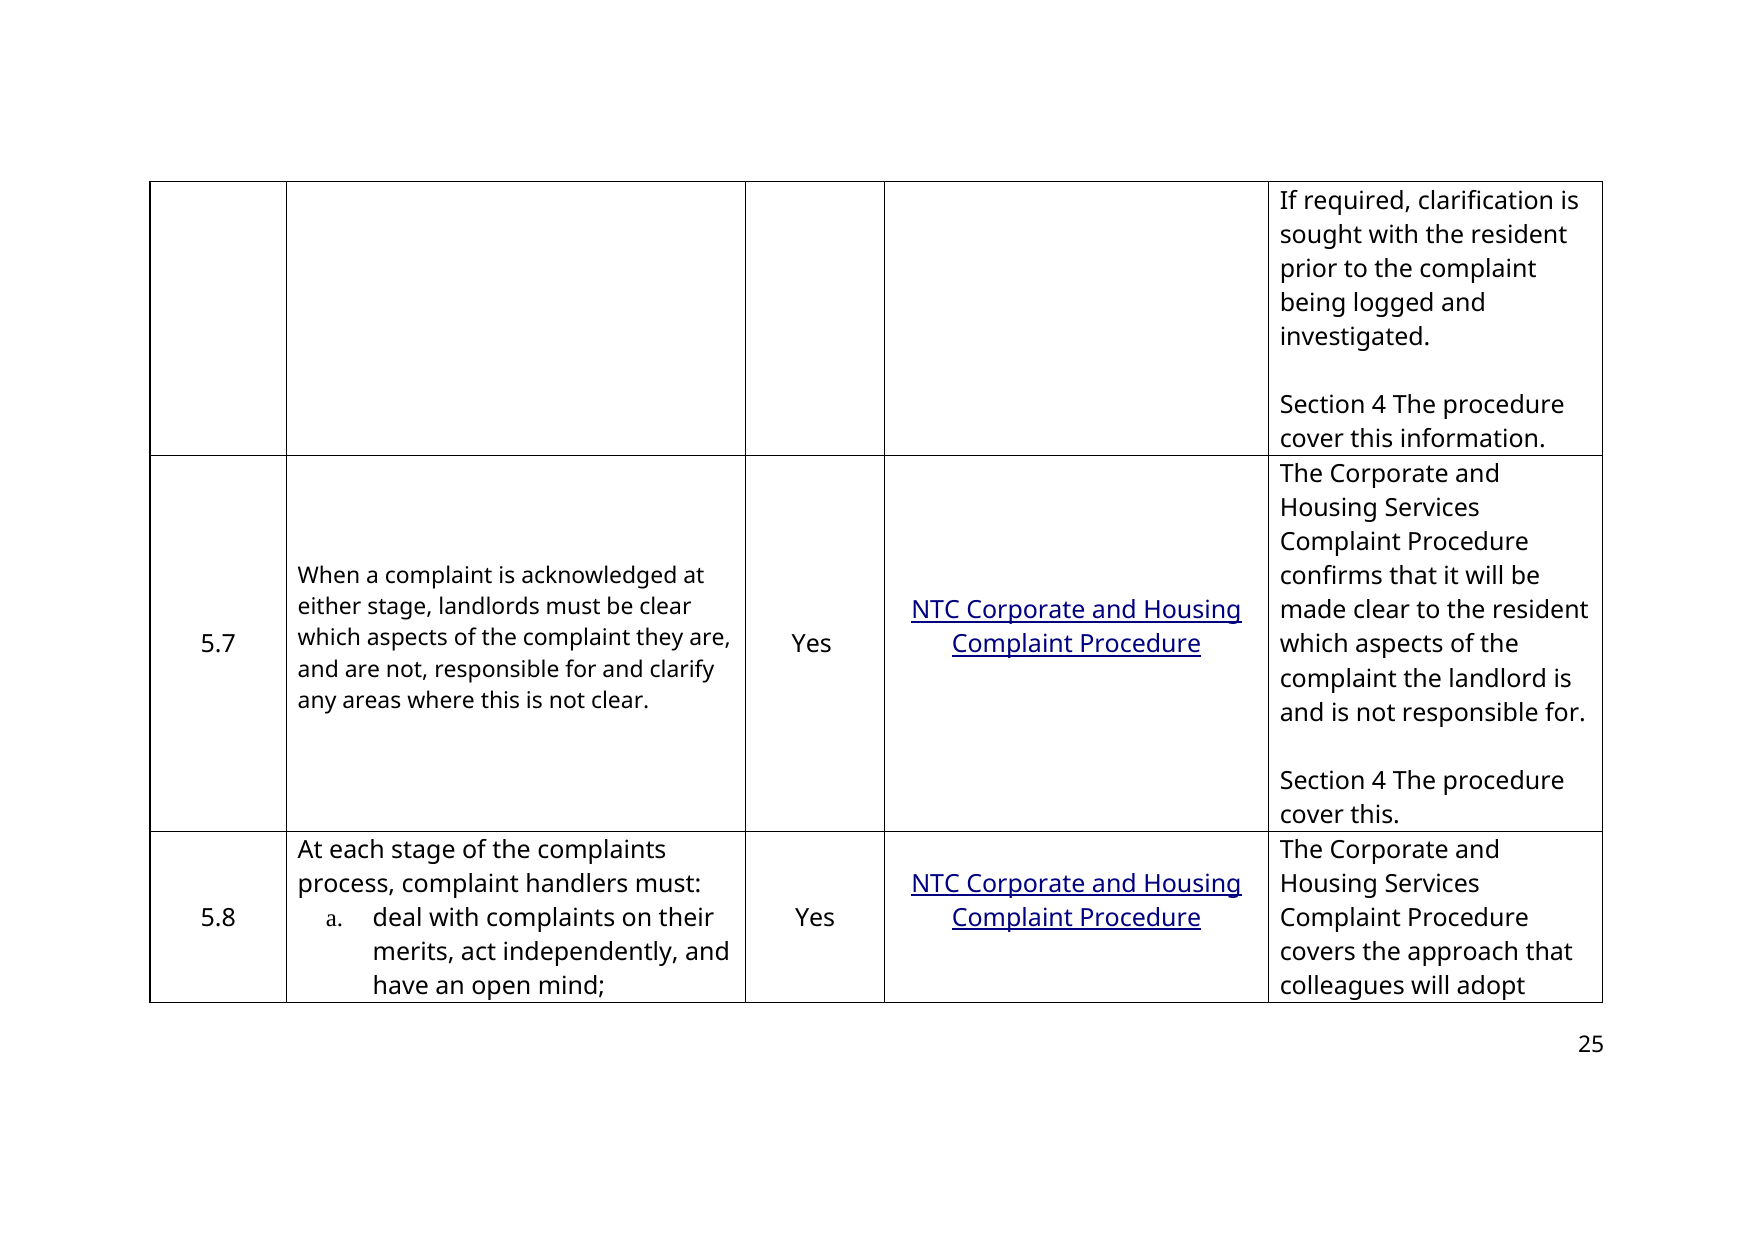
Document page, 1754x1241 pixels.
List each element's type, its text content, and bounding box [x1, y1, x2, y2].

table_cell NTC Corporate and Housing Complaint Procedure [885, 456, 1268, 831]
table_cell At each stage of the complaints process, complaint handlers must: deal with complaints on their merits, act independently, and have an open mind; give the resident a fair chance to set out their position; take measures to address any actual or perceived conflict of interest; and consider all relevant information and evidence carefully. [287, 832, 745, 1002]
table_cell 5.8 [151, 832, 286, 1002]
table_cell Yes [746, 832, 884, 1002]
table_cell [287, 182, 745, 455]
table_cell Yes [746, 456, 884, 831]
table_cell [746, 182, 884, 455]
table_cell When a complaint is acknowledged at either stage, landlords must be clear which aspects of the complaint they are, and are not, responsible for and clarify any areas where this is not clear. [287, 456, 745, 831]
table_cell The Corporate and Housing Services Complaint Procedure confirms that it will be made clear to the resident which aspects of the complaint the landlord is and is not responsible for. Section 4 The procedure cover this. [1269, 456, 1602, 831]
table_cell [885, 182, 1268, 455]
table_cell If required, clarification is sought with the resident prior to the complaint being logged and investigated. Section 4 The procedure cover this information. [1269, 182, 1602, 455]
table_cell The Corporate and Housing Services Complaint Procedure covers the approach that colleagues will adopt [1269, 832, 1602, 1002]
table_cell 5.7 [151, 456, 286, 831]
table_cell NTC Corporate and Housing Complaint Procedure [885, 832, 1268, 1002]
table_cell [151, 182, 286, 455]
